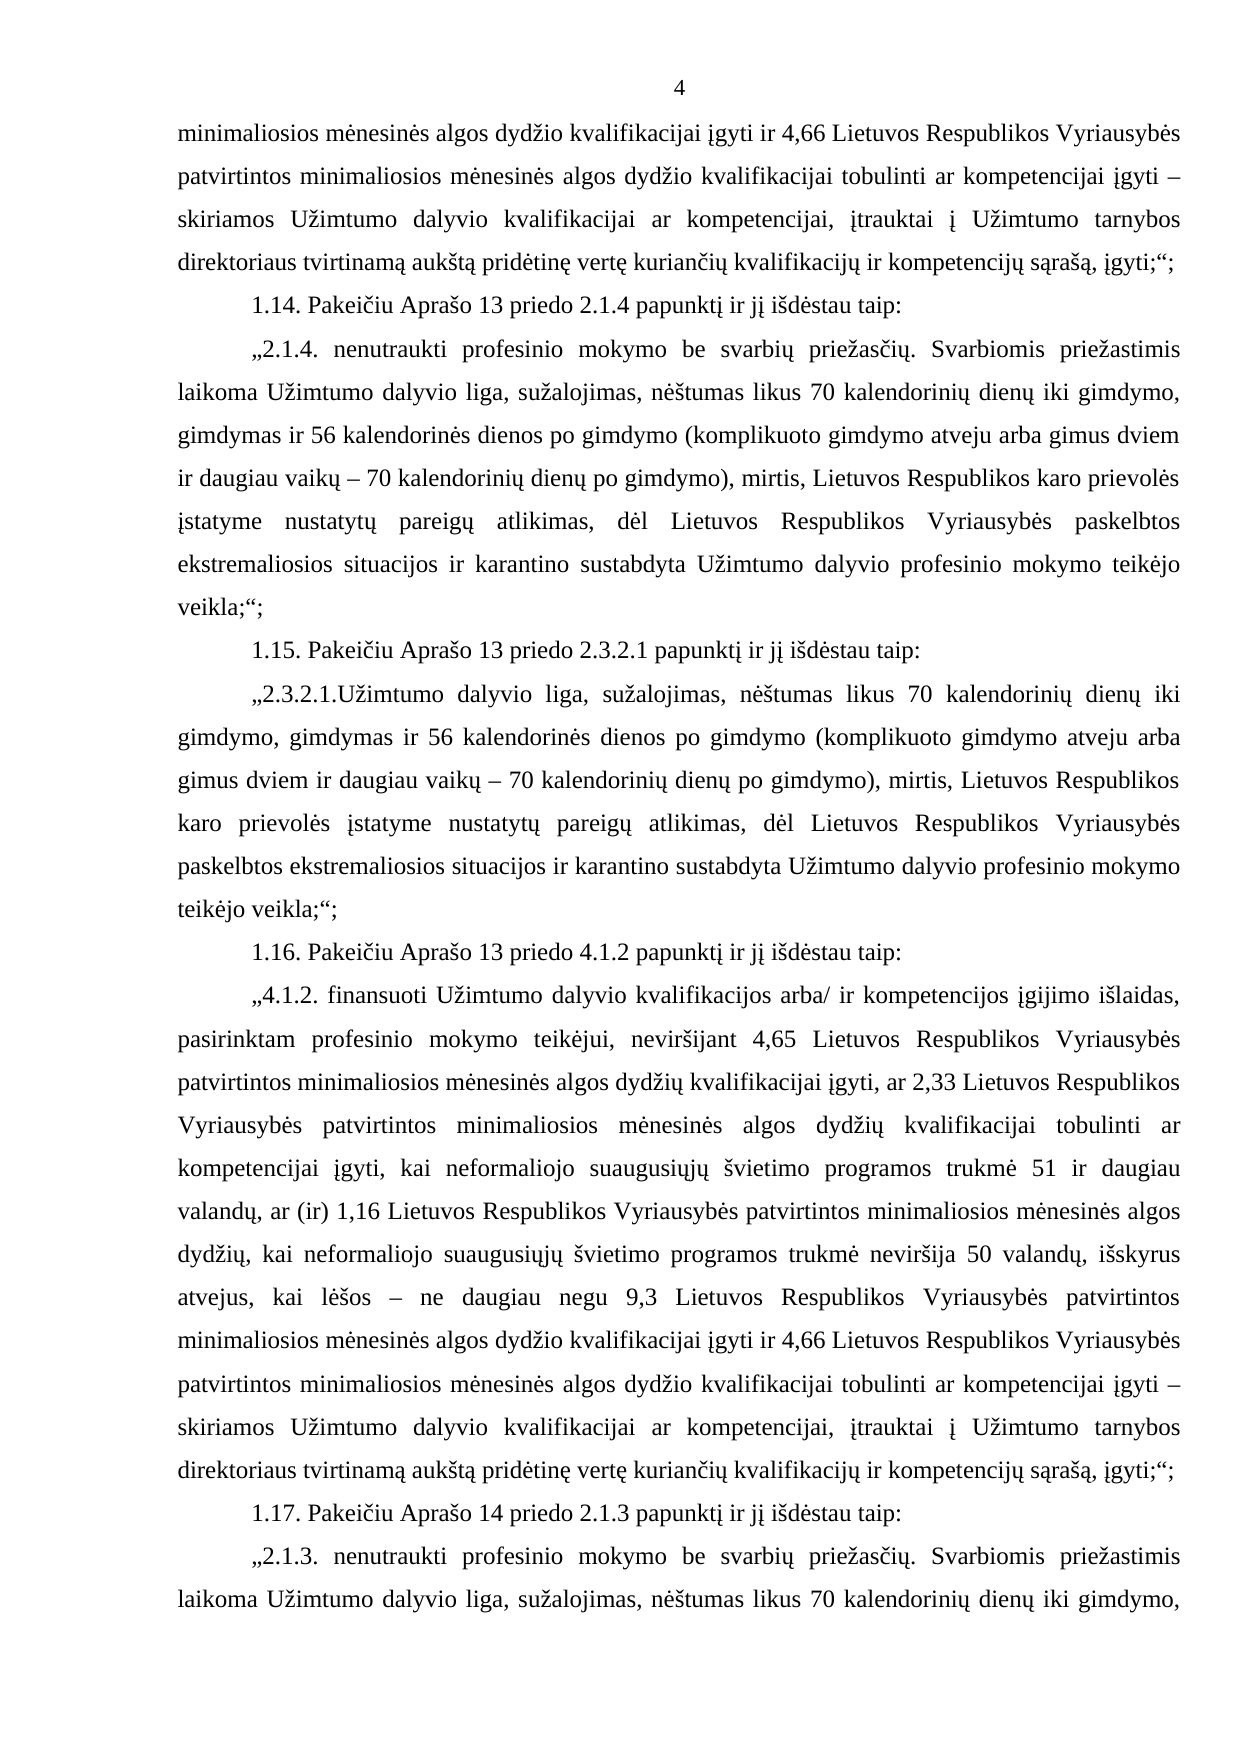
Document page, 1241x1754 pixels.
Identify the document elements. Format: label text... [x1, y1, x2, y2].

text „4.1.2. finansuoti Užimtumo dalyvio kvalifikacijos arba/ ir kompetencijos įgijimo išlaidas, pasirinktam profesinio mokymo teikėjui, neviršijant 4,65 Lietuvos Respublikos Vyriausybės patvirtintos minimaliosios mėnesinės algos dydžių kvalifikacijai įgyti, ar 2,33 Lietuvos Respublikos Vyriausybės patvirtintos minimaliosios mėnesinės algos dydžių kvalifikacijai tobulinti ar kompetencijai įgyti, kai neformaliojo suaugusiųjų švietimo programos trukmė 51 ir daugiau valandų, ar (ir) 1,16 Lietuvos Respublikos Vyriausybės patvirtintos minimaliosios mėnesinės algos dydžių, kai neformaliojo suaugusiųjų švietimo programos trukmė neviršija 50 valandų, išskyrus atvejus, kai lėšos – ne daugiau negu 9,3 Lietuvos Respublikos Vyriausybės patvirtintos minimaliosios mėnesinės algos dydžio kvalifikacijai įgyti ir 4,66 Lietuvos Respublikos Vyriausybės patvirtintos minimaliosios mėnesinės algos dydžio kvalifikacijai tobulinti ar kompetencijai įgyti – skiriamos Užimtumo dalyvio kvalifikacijai ar kompetencijai, įtrauktai į Užimtumo tarnybos direktoriaus tvirtinamą aukštą pridėtinę vertę kuriančių kvalifikacijų ir kompetencijų sąrašą, įgyti;“; [177, 981, 1181, 1484]
text 1.14. Pakeičiu Aprašo 13 priedo 2.1.4 papunktį ir jį išdėstau taip: [177, 291, 1181, 319]
text minimaliosios mėnesinės algos dydžio kvalifikacijai įgyti ir 4,66 Lietuvos Respublikos Vyriausybės patvirtintos minimaliosios mėnesinės algos dydžio kvalifikacijai tobulinti ar kompetencijai įgyti – skiriamos Užimtumo dalyvio kvalifikacijai ar kompetencijai, įtrauktai į Užimtumo tarnybos direktoriaus tvirtinamą aukštą pridėtinę vertę kuriančių kvalifikacijų ir kompetencijų sąrašą, įgyti;“; [177, 118, 1181, 276]
text „2.1.3. nenutraukti profesinio mokymo be svarbių priežasčių. Svarbiomis priežastimis laikoma Užimtumo dalyvio liga, sužalojimas, nėštumas likus 70 kalendorinių dienų iki gimdymo, [177, 1541, 1181, 1613]
text 1.16. Pakeičiu Aprašo 13 priedo 4.1.2 papunktį ir jį išdėstau taip: [177, 937, 1181, 966]
text 1.17. Pakeičiu Aprašo 14 priedo 2.1.3 papunktį ir jį išdėstau taip: [177, 1498, 1181, 1527]
text 1.15. Pakeičiu Aprašo 13 priedo 2.3.2.1 papunktį ir jį išdėstau taip: [177, 636, 1181, 664]
text „2.1.4. nenutraukti profesinio mokymo be svarbių priežasčių. Svarbiomis priežastimis laikoma Užimtumo dalyvio liga, sužalojimas, nėštumas likus 70 kalendorinių dienų iki gimdymo, gimdymas ir 56 kalendorinės dienos po gimdymo (komplikuoto gimdymo atveju arba gimus dviem ir daugiau vaikų – 70 kalendorinių dienų po gimdymo), mirtis, Lietuvos Respublikos karo prievolės įstatyme nustatytų pareigų atlikimas, dėl Lietuvos Respublikos Vyriausybės paskelbtos ekstremaliosios situacijos ir karantino sustabdyta Užimtumo dalyvio profesinio mokymo teikėjo veikla;“; [177, 334, 1181, 621]
text „2.3.2.1.Užimtumo dalyvio liga, sužalojimas, nėštumas likus 70 kalendorinių dienų iki gimdymo, gimdymas ir 56 kalendorinės dienos po gimdymo (komplikuoto gimdymo atveju arba gimus dviem ir daugiau vaikų – 70 kalendorinių dienų po gimdymo), mirtis, Lietuvos Respublikos karo prievolės įstatyme nustatytų pareigų atlikimas, dėl Lietuvos Respublikos Vyriausybės paskelbtos ekstremaliosios situacijos ir karantino sustabdyta Užimtumo dalyvio profesinio mokymo teikėjo veikla;“; [177, 679, 1181, 923]
